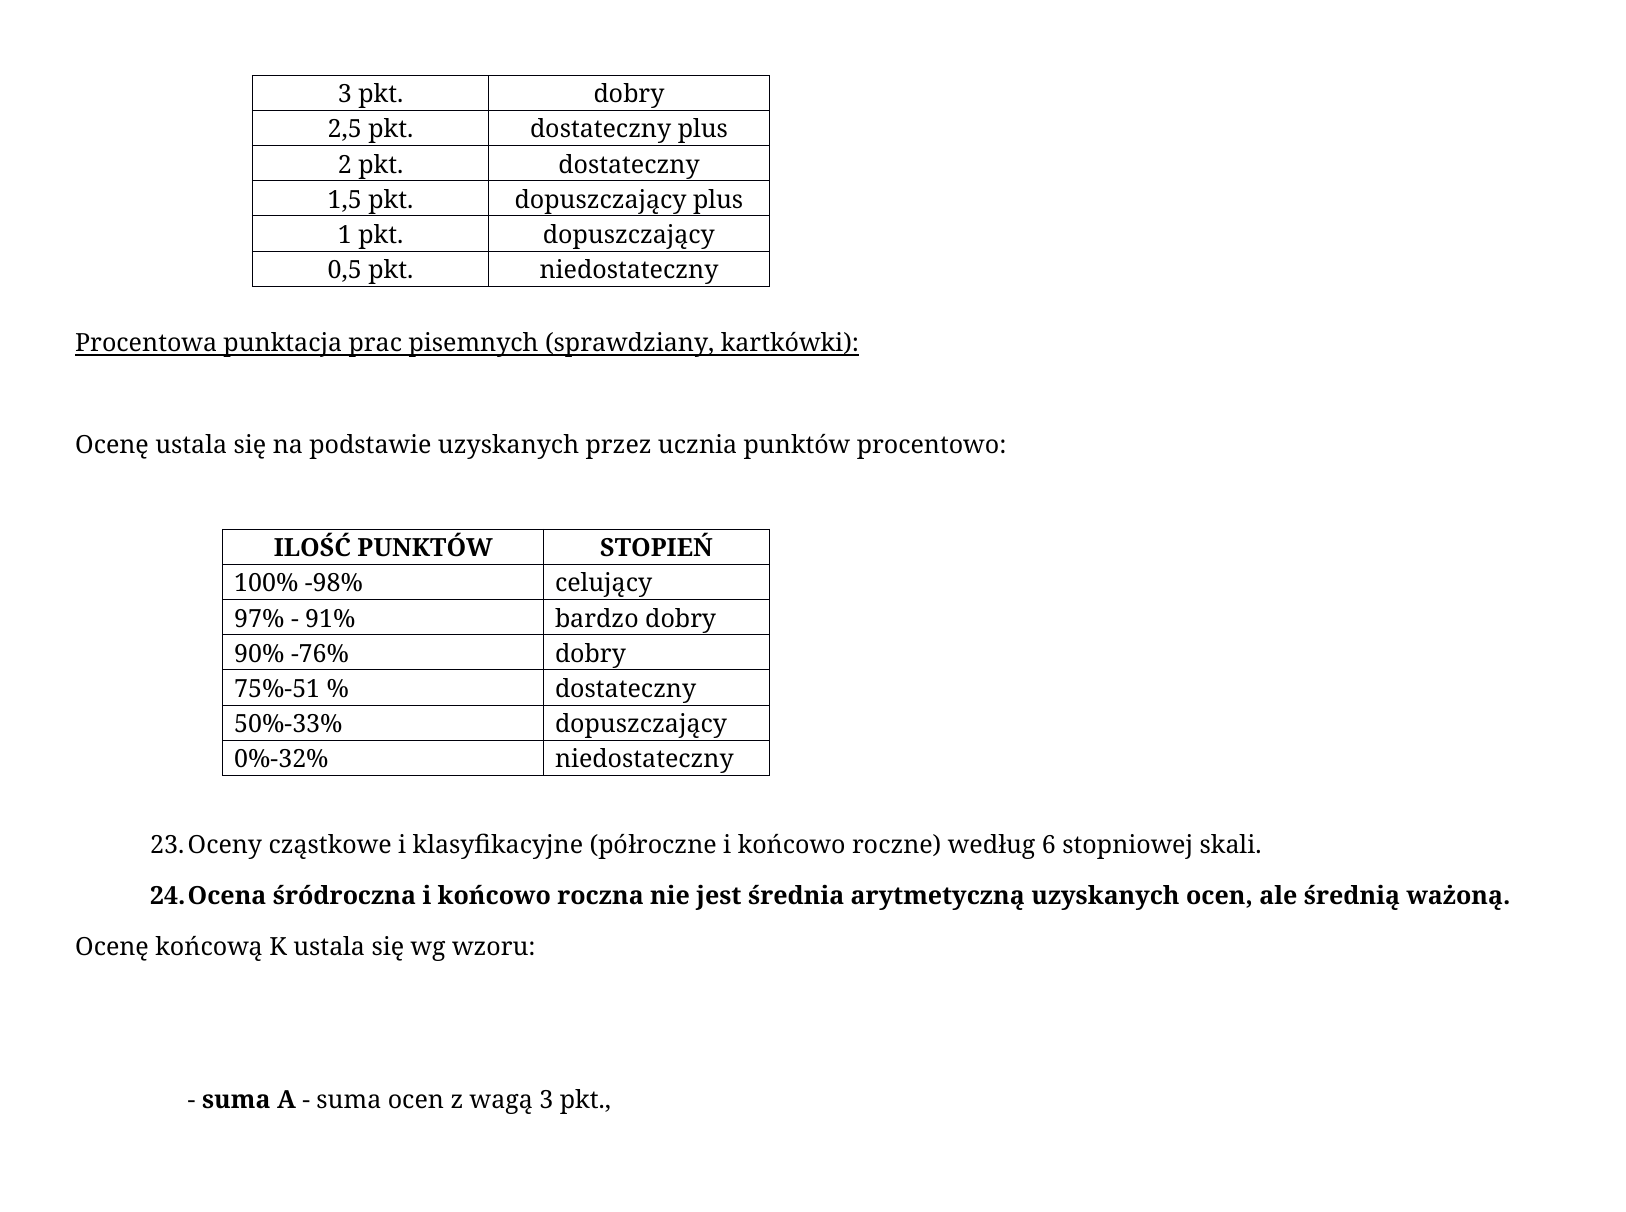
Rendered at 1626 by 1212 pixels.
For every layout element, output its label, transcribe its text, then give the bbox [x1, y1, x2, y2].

table_cell dobry [544, 635, 769, 669]
table_cell dostateczny [544, 670, 769, 704]
table_cell 1 pkt. [253, 216, 488, 251]
table_cell dostateczny plus [489, 111, 769, 145]
table_cell 0,5 pkt. [253, 252, 488, 286]
table_cell 2,5 pkt. [253, 111, 488, 145]
table_cell bardzo dobry [544, 600, 769, 634]
table_header ILOŚĆ PUNKTÓW [223, 530, 543, 564]
table_cell dopuszczający plus [489, 181, 769, 215]
table_cell 90% -76% [223, 635, 543, 669]
table_cell niedostateczny [489, 252, 769, 286]
table_cell niedostateczny [544, 741, 769, 775]
table_cell celujący [544, 565, 769, 599]
list Ocena śródroczna i końcowo roczna nie jest średnia arytmetyczną uzyskanych ocen, ale średnią ważoną. [150, 878, 1550, 912]
table_cell dostateczny [489, 146, 769, 180]
table_cell 100% -98% [223, 565, 543, 599]
table_cell 0%-32% [223, 741, 543, 775]
table_header STOPIEŃ [544, 530, 769, 564]
table_cell 1,5 pkt. [253, 181, 488, 215]
table_cell 2 pkt. [253, 146, 488, 180]
text Ocenę ustala się na podstawie uzyskanych przez ucznia punktów procentowo: [75, 427, 1550, 461]
table_cell dobry [489, 76, 769, 110]
text Ocenę końcową K ustala się wg wzoru: [75, 929, 1550, 963]
list - suma A - suma ocen z wagą 3 pkt., [187, 1082, 1550, 1116]
table_cell 3 pkt. [253, 76, 488, 110]
table_cell 75%-51 % [223, 670, 543, 704]
table_cell dopuszczający [544, 706, 769, 739]
table_cell dopuszczający [489, 216, 769, 251]
table_cell 97% - 91% [223, 600, 543, 634]
text Procentowa punktacja prac pisemnych (sprawdziany, kartkówki): [75, 325, 1550, 359]
list Oceny cząstkowe i klasyfikacyjne (półroczne i końcowo roczne) według 6 stopniowej skali. [150, 827, 1550, 861]
table_cell 50%-33% [223, 706, 543, 739]
